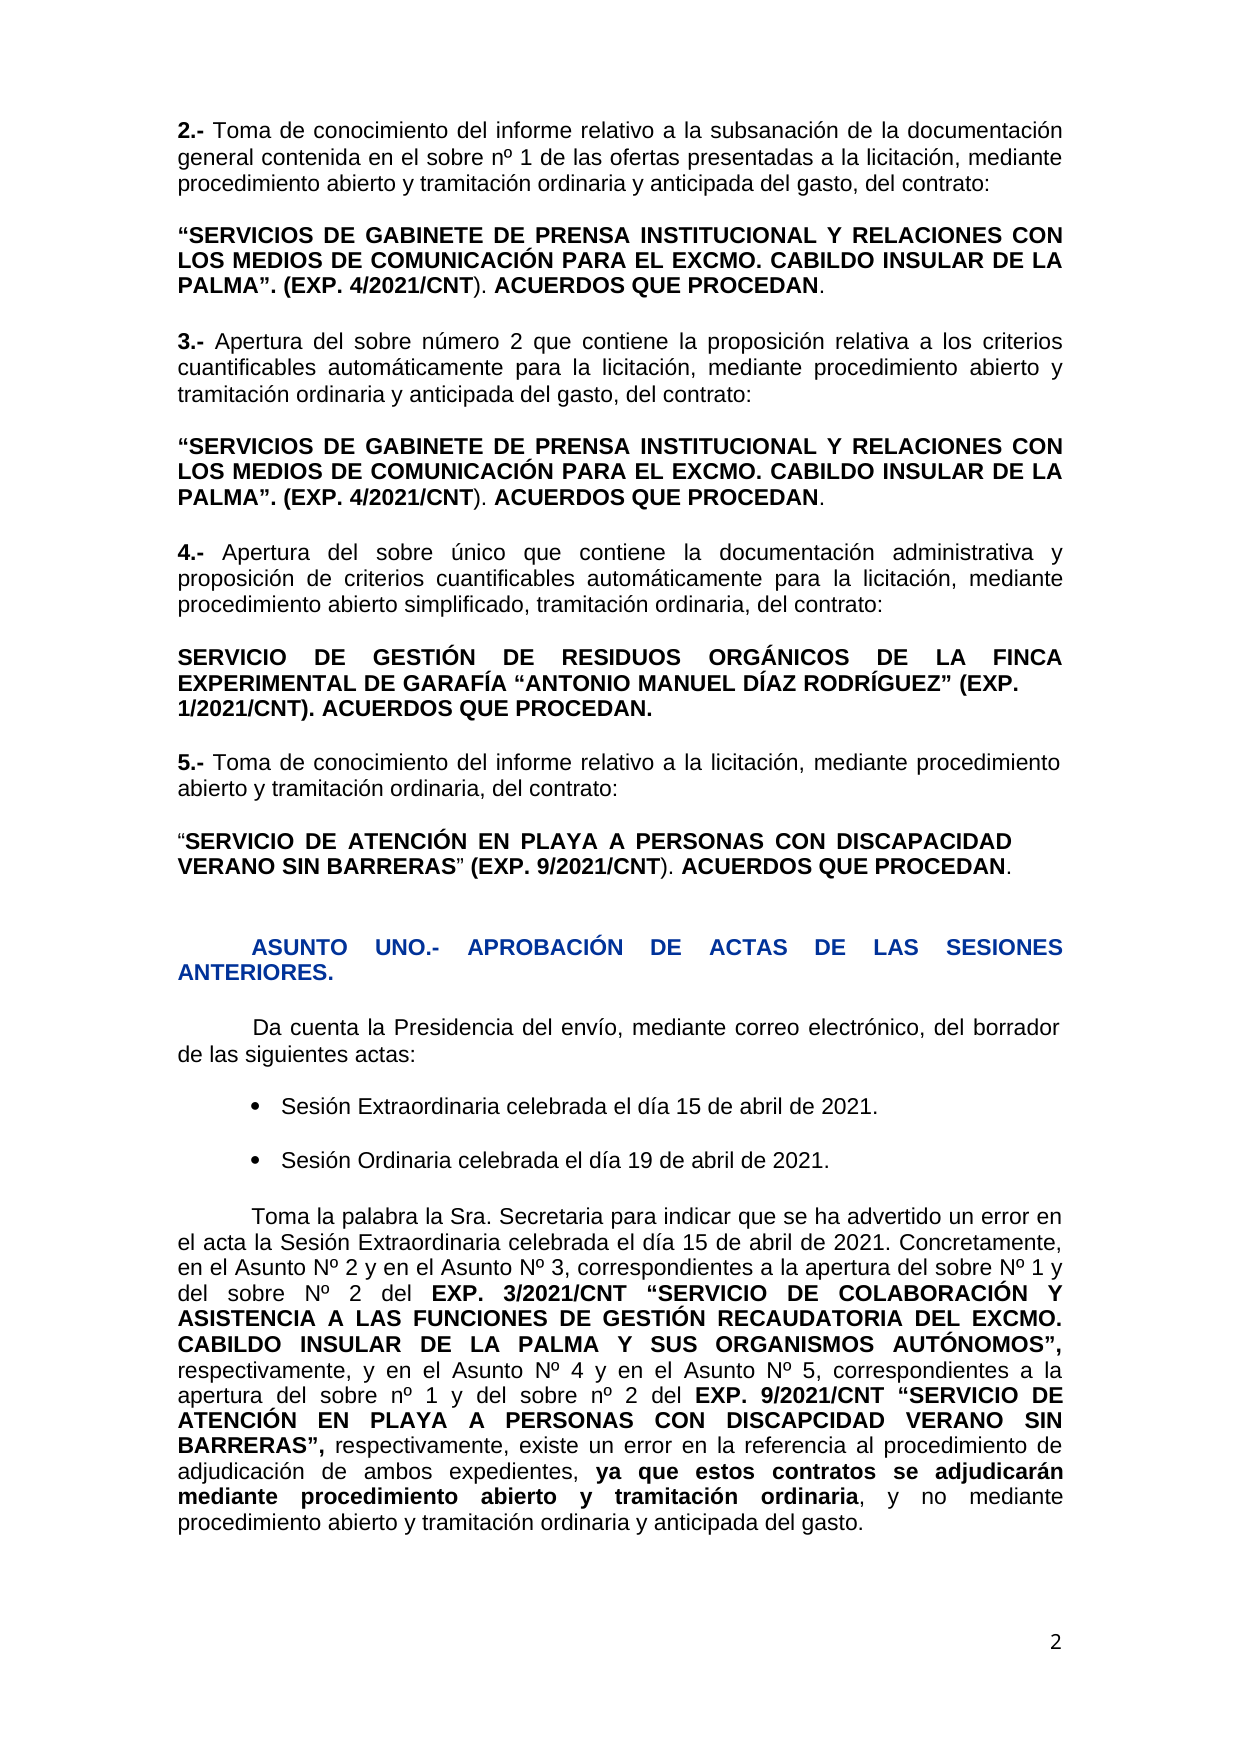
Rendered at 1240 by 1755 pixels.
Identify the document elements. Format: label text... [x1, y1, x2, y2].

text “SERVICIOS DE GABINETE DE PRENSA INSTITUCIONAL Y RELACIONES CON LOS MEDIOS DE COMUNICACIÓN PARA EL EXCMO. CABILDO INSULAR DE LA PALMA”. (EXP. 4/2021/CNT). ACUERDOS QUE PROCEDAN. [177, 434, 1064, 510]
text LA [936, 644, 968, 669]
text respectivamente, y en el Asunto Nº 4 y en el Asunto Nº 5, correspondientes a la apertura del sobre nº 1 y del sobre nº 2 del EXP. 9/2021/CNT “SERVICIO DE ATENCIÓN EN PLAYA A PERSONAS CON DISCAPCIDAD VERANO SIN [177, 1358, 1064, 1434]
text FINCA [993, 644, 1065, 669]
text BARRERAS”, respectivamente, existe un error en la referencia al procedimiento de adjudicación de ambos expedientes, ya que estos contratos se adjudicarán mediante procedimiento abierto y tramitación ordinaria, y no mediante procedimiento abierto y tramitación ordinaria y anticipada del gasto. [177, 1434, 1064, 1535]
text RESIDUOS [561, 644, 683, 669]
text DE [876, 644, 910, 669]
list Sesión Extraordinaria celebrada el día 15 de abril de 2021. [251, 1093, 880, 1119]
text 2.- Toma de conocimiento del informe relativo a la subsanación de la documentación general contenida en el sobre nº 1 de las ofertas presentadas a la licitación, mediante procedimiento abierto y tramitación ordinaria y anticipada del gasto, del contrato: [177, 117, 1063, 196]
text DE [503, 644, 537, 669]
text EXPERIMENTAL DE GARAFÍA “ANTONIO MANUEL DÍAZ RODRÍGUEZ” (EXP. 1/2021/CNT). ACUERDOS QUE PROCEDAN. [177, 671, 1065, 722]
text 4.- Apertura del sobre único que contiene la documentación administrativa y proposición de criterios cuantificables automáticamente para la licitación, mediante procedimiento abierto simplificado, tramitación ordinaria, del contrato: [177, 539, 1063, 618]
text LAS SESIONES [873, 934, 1065, 961]
text 3.- Apertura del sobre número 2 que contiene la proposición relativa a los criterios cuantificables automáticamente para la licitación, mediante procedimiento abierto y tramitación ordinaria y anticipada del gasto, del contrato: [177, 328, 1064, 407]
text SERVICIO [177, 644, 289, 669]
text DE GESTIÓN [314, 644, 478, 669]
text “SERVICIOS DE GABINETE DE PRENSA INSTITUCIONAL Y RELACIONES CON LOS MEDIOS DE COMUNICACIÓN PARA EL EXCMO. CABILDO INSULAR DE LA PALMA”. (EXP. 4/2021/CNT). ACUERDOS QUE PROCEDAN. [177, 224, 1064, 299]
list Sesión Ordinaria celebrada el día 19 de abril de 2021. [251, 1147, 832, 1174]
text Toma la palabra la Sra. Secretaria para indicar que se ha advertido un error en el acta la Sesión Extraordinaria celebrada el día 15 de abril de 2021. Concretamente, en el Asunto Nº 2 y en el Asunto Nº 3, correspondientes a la apertura del sobre Nº 1 y del sobre Nº 2 del EXP. 3/2021/CNT “SERVICIO DE COLABORACIÓN Y ASISTENCIA A LAS FUNCIONES DE GESTIÓN RECAUDATORIA DEL EXCMO. CABILDO INSULAR DE LA PALMA Y SUS ORGANISMOS AUTÓNOMOS”, [177, 1204, 1063, 1357]
text “SERVICIO DE ATENCIÓN EN PLAYA A PERSONAS CON DISCAPACIDAD VERANO SIN BARRERAS” (EXP. 9/2021/CNT). ACUERDOS QUE PROCEDAN. [177, 829, 1065, 880]
text Da cuenta la Presidencia del envío, mediante correo electrónico, del borrador de las siguientes actas: [177, 1014, 1065, 1067]
text APROBACIÓN [467, 934, 625, 961]
text 2 [1050, 1627, 1065, 1654]
text DE [650, 934, 684, 961]
text ASUNTO UNO.- ANTERIORES. [177, 935, 440, 985]
text 5.- Toma de conocimiento del informe relativo a la licitación, mediante procedimiento abierto y tramitación ordinaria, del contrato: [177, 750, 1066, 801]
text ACTAS DE [709, 934, 848, 961]
text ORGÁNICOS [708, 644, 852, 669]
